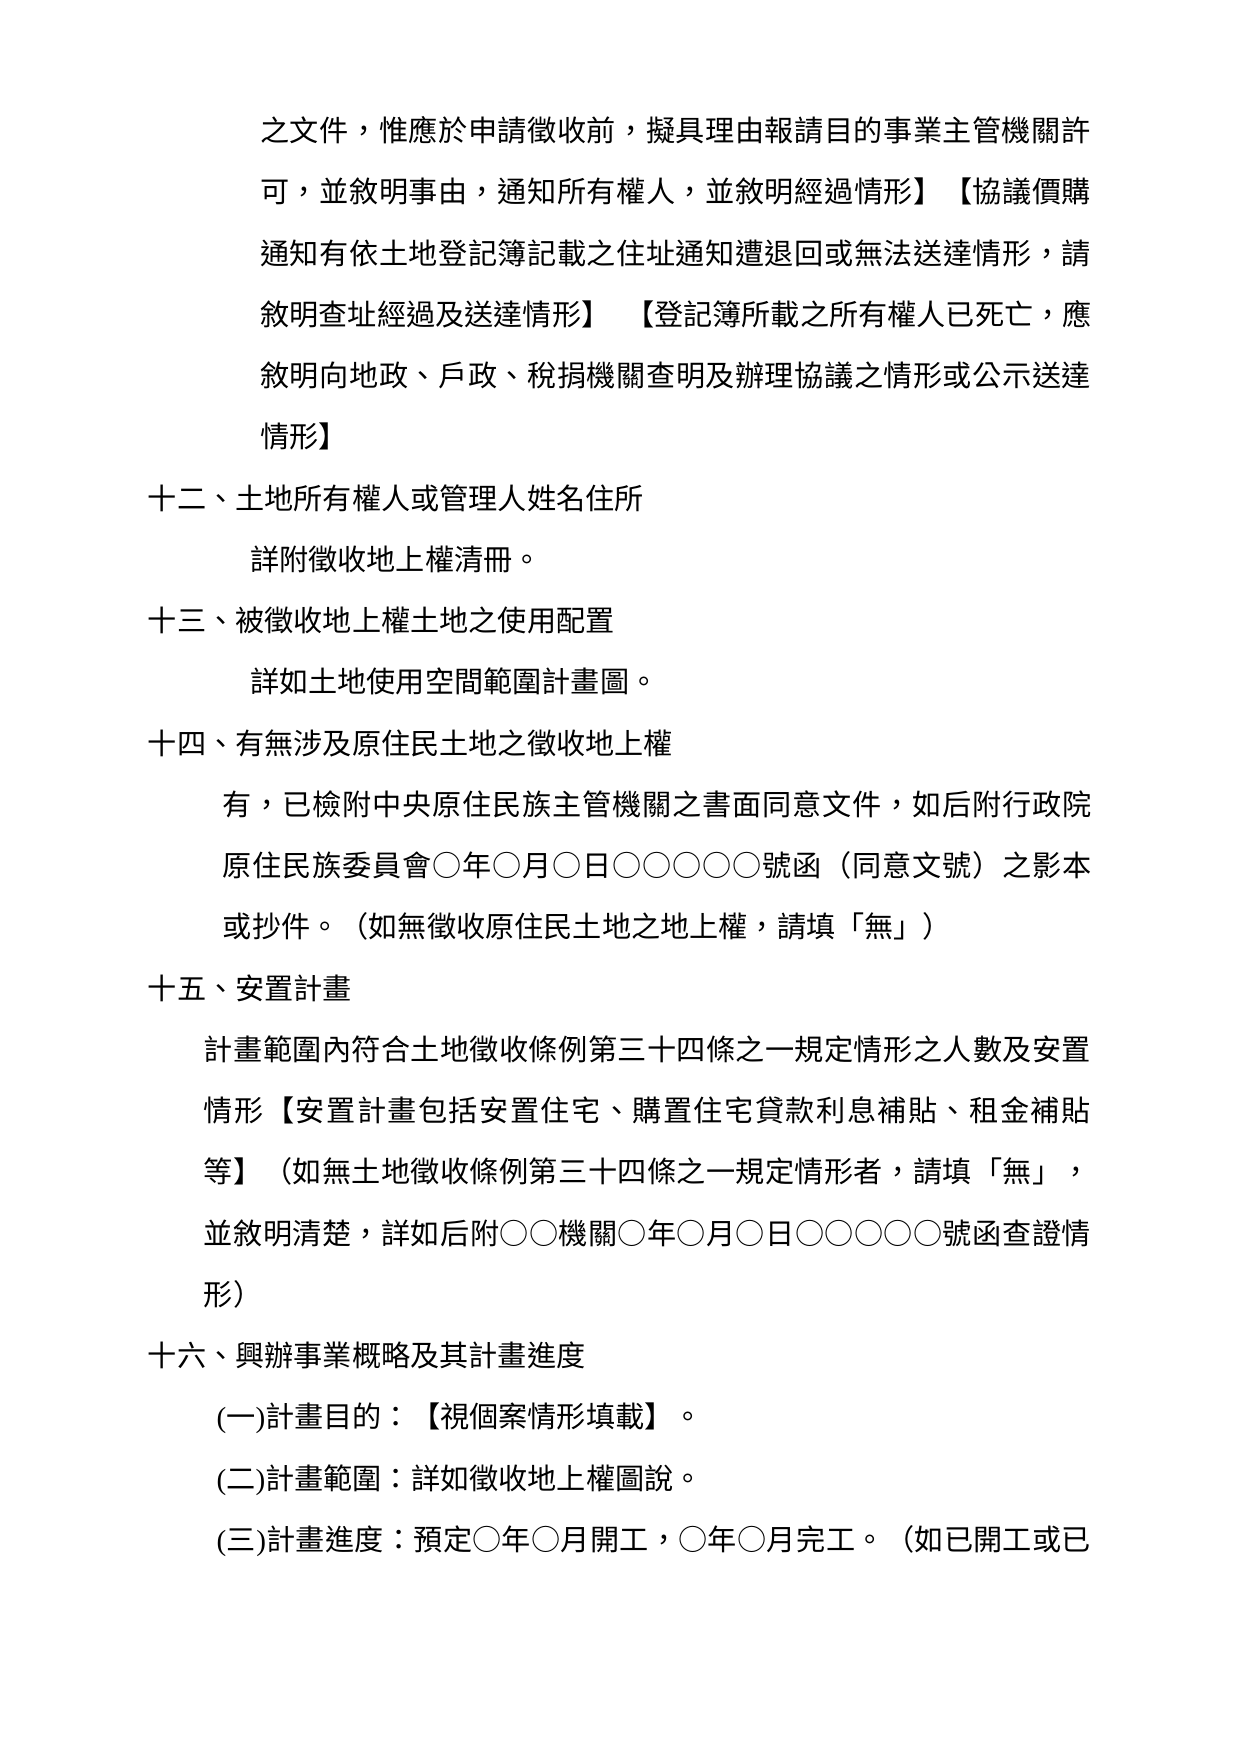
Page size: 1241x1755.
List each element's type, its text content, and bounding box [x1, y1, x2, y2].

text (三)計畫進度：預定○年○月開工，○年○月完工。（如已開工或已 [216, 1516, 1093, 1559]
text 十四、有無涉及原住民土地之徵收地上權 [148, 720, 1093, 762]
text 之文件，惟應於申請徵收前，擬具理由報請目的事業主管機關許可，並敘明事由，通知所有權人，並敘明經過情形】【協議價購通知有依土地登記簿記載之住址通知遭退回或無法送達情形，請敘明查址經過及送達情形】 【登記簿所載之所有權人已死亡，應敘明向地政、戶政、稅捐機關查明及辦理協議之情形或公示送達情形】 [173, 108, 1093, 456]
text 詳附徵收地上權清冊。 [250, 536, 1093, 579]
text 十五、安置計畫 [148, 965, 1093, 1007]
text 有，已檢附中央原住民族主管機關之書面同意文件，如后附行政院原住民族委員會○年○月○日○○○○○號函（同意文號）之影本或抄件。（如無徵收原住民土地之地上權，請填「無」） [222, 781, 1093, 946]
text (二)計畫範圍：詳如徵收地上權圖說。 [216, 1455, 1093, 1497]
text 詳如土地使用空間範圍計畫圖。 [250, 659, 1093, 701]
text 計畫範圍內符合土地徵收條例第三十四條之一規定情形之人數及安置情形【安置計畫包括安置住宅、購置住宅貸款利息補貼、租金補貼等】（如無土地徵收條例第三十四條之一規定情形者，請填「無」，並敘明清楚，詳如后附○○機關○年○月○日○○○○○號函查證情形） [204, 1026, 1093, 1314]
text 十三、被徵收地上權土地之使用配置 [148, 598, 1093, 640]
text 十二、土地所有權人或管理人姓名住所 [148, 475, 1093, 517]
text 十六、興辦事業概略及其計畫進度 [148, 1333, 1093, 1375]
text (一)計畫目的：【視個案情形填載】。 [216, 1394, 1093, 1436]
